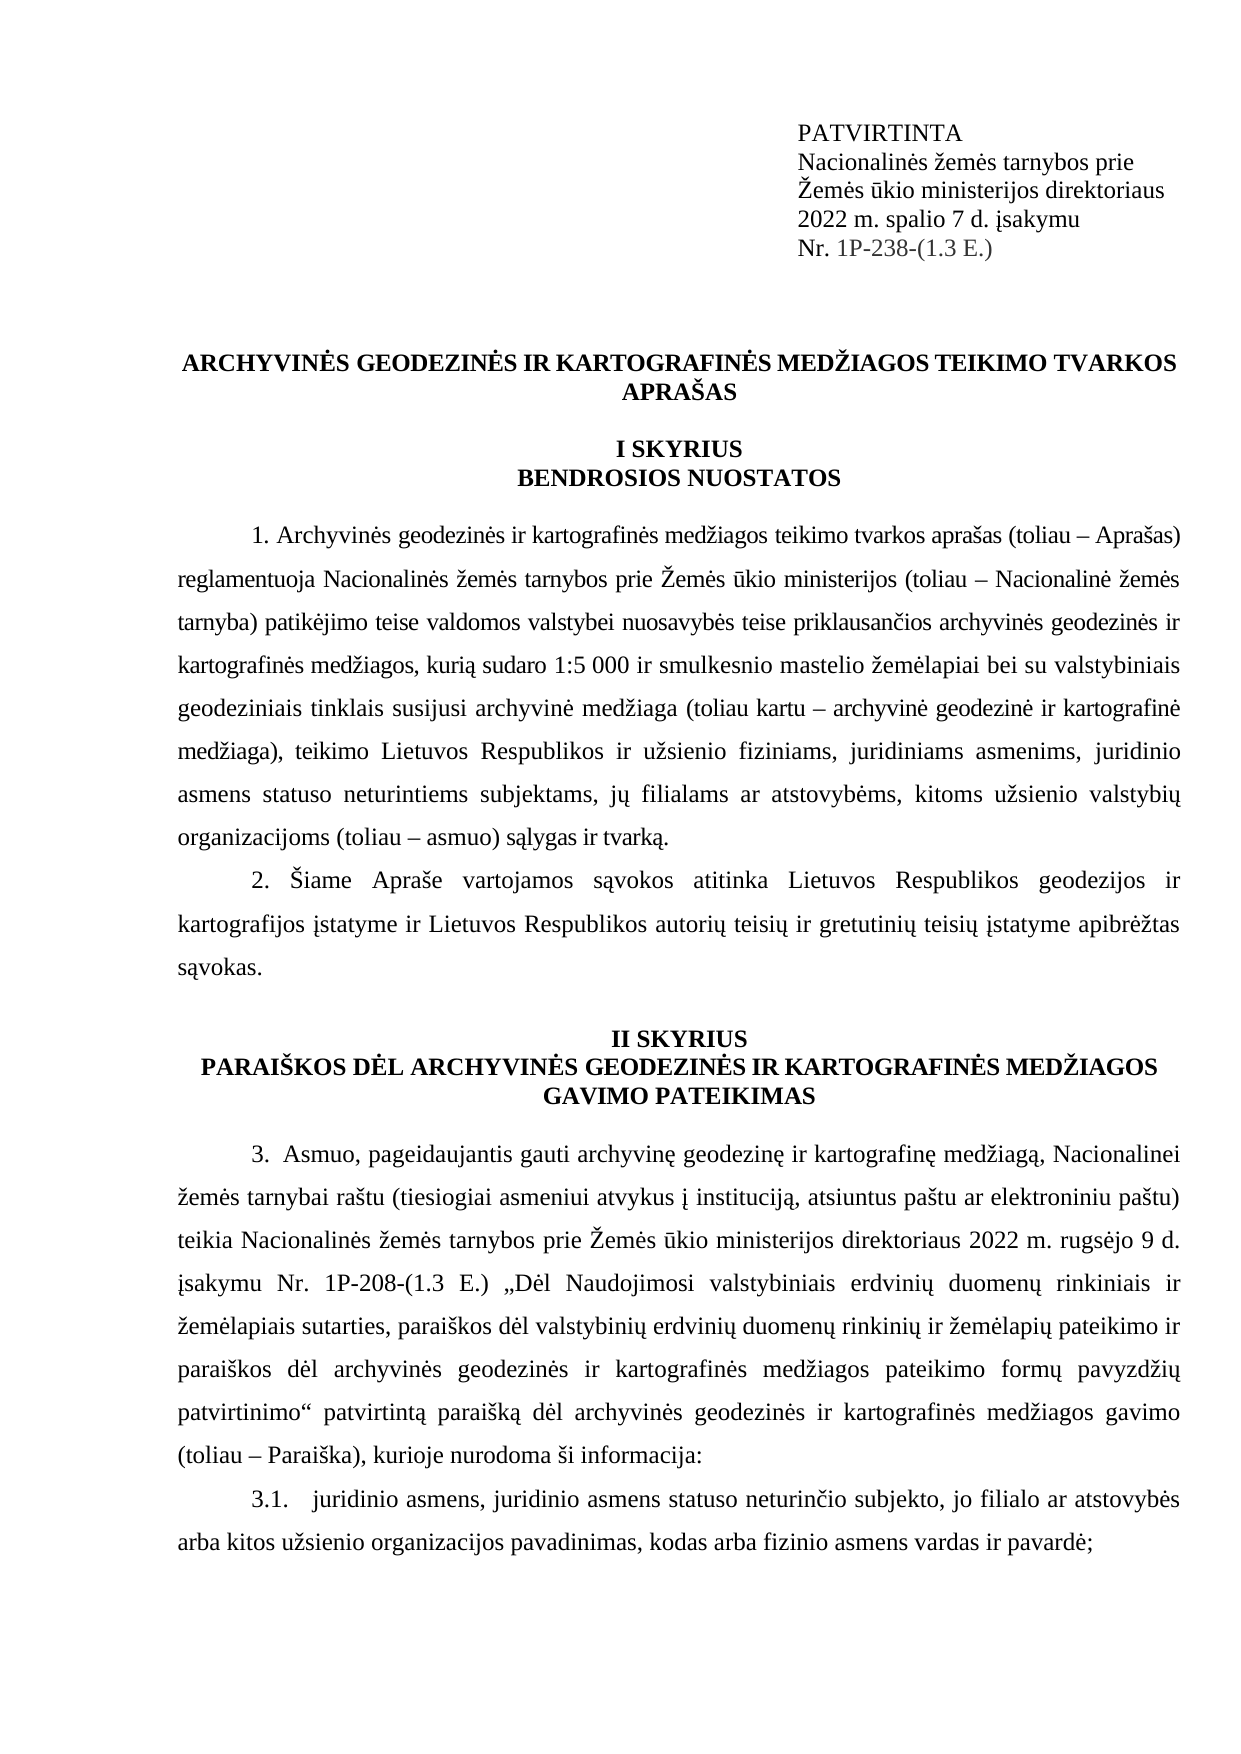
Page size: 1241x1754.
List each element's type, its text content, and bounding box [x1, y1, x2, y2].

text 3. Asmuo, pageidaujantis gauti archyvinę geodezinę ir kartografinę medžiagą, Nacionalinei žemės tarnybai raštu (tiesiogiai asmeniui atvykus į instituciją, atsiuntus paštu ar elektroniniu paštu) teikia Nacionalinės žemės tarnybos prie Žemės ūkio ministerijos direktoriaus 2022 m. rugsėjo 9 d. įsakymu Nr. 1P-208-(1.3 E.) „Dėl Naudojimosi valstybiniais erdvinių duomenų rinkiniais ir žemėlapiais sutarties, paraiškos dėl valstybinių erdvinių duomenų rinkinių ir žemėlapių pateikimo ir paraiškos dėl archyvinės geodezinės ir kartografinės medžiagos pateikimo formų pavyzdžių patvirtinimo“ patvirtintą paraišką dėl archyvinės geodezinės ir kartografinės medžiagos gavimo (toliau – Paraiška), kurioje nurodoma ši informacija: [177, 1139, 1181, 1469]
text Žemės ūkio ministerijos direktoriaus [797, 176, 1181, 204]
text ARCHYVINĖS GEODEZINĖS IR KARTOGRAFINĖS MEDŽIAGOS TEIKIMO TVARKOS APRAŠAS [177, 348, 1181, 406]
text 3.1. juridinio asmens, juridinio asmens statuso neturinčio subjekto, jo filialo ar atstovybės arba kitos užsienio organizacijos pavadinimas, kodas arba fizinio asmens vardas ir pavardė; [177, 1484, 1181, 1556]
text 2. Šiame Apraše vartojamos sąvokos atitinka Lietuvos Respublikos geodezijos ir kartografijos įstatyme ir Lietuvos Respublikos autorių teisių ir gretutinių teisių įstatyme apibrėžtas sąvokas. [177, 866, 1181, 981]
text II SKYRIUS [177, 1024, 1181, 1052]
text PATVIRTINTA [694, 118, 1181, 147]
text BENDROSIOS NUOSTATOS [177, 463, 1181, 492]
text 1. Archyvinės geodezinės ir kartografinės medžiagos teikimo tvarkos aprašas (toliau – Aprašas) reglamentuoja Nacionalinės žemės tarnybos prie Žemės ūkio ministerijos (toliau – Nacionalinė žemės tarnyba) patikėjimo teise valdomos valstybei nuosavybės teise priklausančios archyvinės geodezinės ir kartografinės medžiagos, kurią sudaro 1:5 000 ir smulkesnio mastelio žemėlapiai bei su valstybiniais geodeziniais tinklais susijusi archyvinė medžiaga (toliau kartu – archyvinė geodezinė ir kartografinė medžiaga), teikimo Lietuvos Respublikos ir užsienio fiziniams, juridiniams asmenims, juridinio asmens statuso neturintiems subjektams, jų filialams ar atstovybėms, kitoms užsienio valstybių organizacijoms (toliau – asmuo) sąlygas ir tvarką. [177, 521, 1181, 851]
text Nacionalinės žemės tarnybos prie [797, 147, 1181, 176]
text Nr. 1P-238-(1.3 E.) [797, 233, 1181, 262]
text I SKYRIUS [177, 434, 1181, 463]
text 2022 m. spalio 7 d. įsakymu [797, 204, 1181, 233]
text PARAIŠKOS DĖL ARCHYVINĖS GEODEZINĖS IR KARTOGRAFINĖS MEDŽIAGOS GAVIMO PATEIKIMAS [177, 1052, 1181, 1110]
